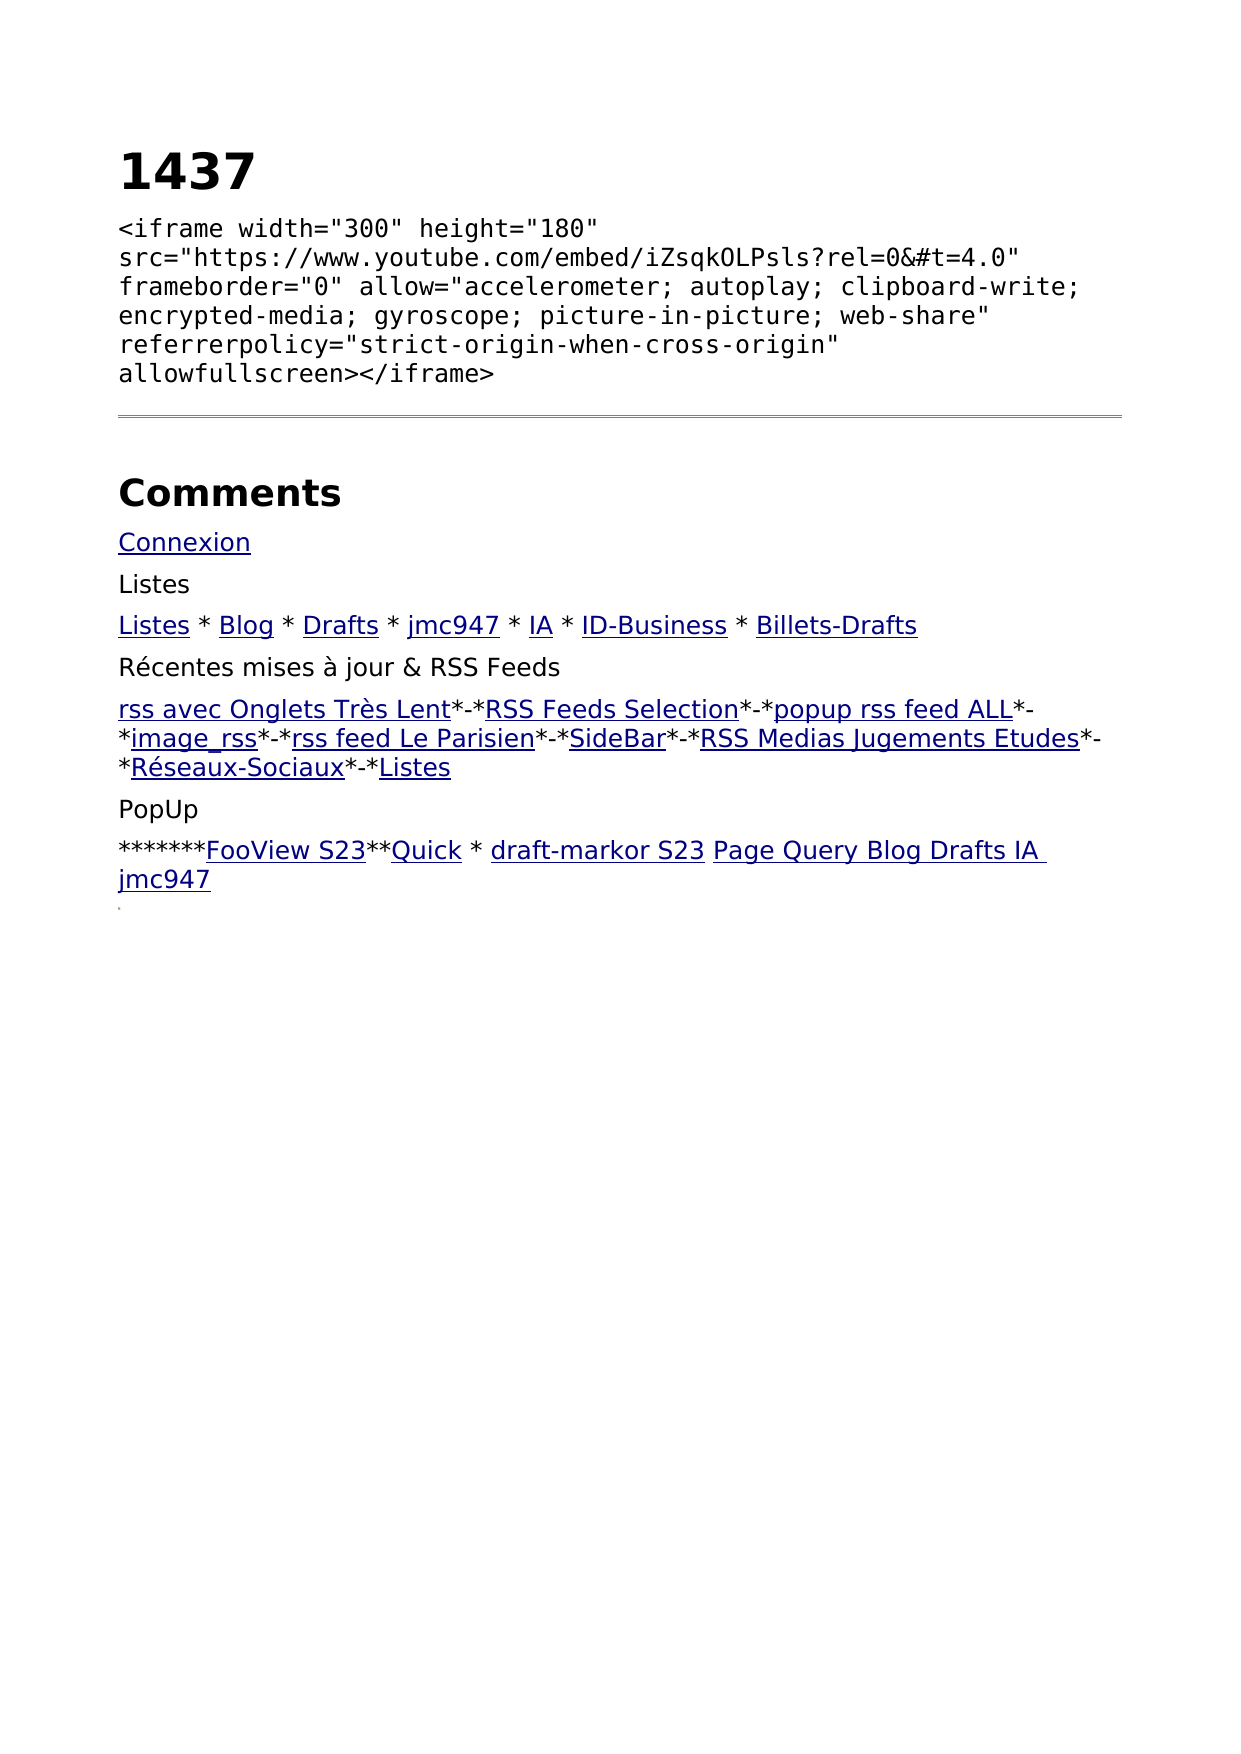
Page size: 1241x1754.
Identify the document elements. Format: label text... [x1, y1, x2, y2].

subtitle 1437 [118, 143, 1122, 201]
text PopUp [118, 795, 1122, 824]
text rss avec Onglets Très Lent*-*RSS Feeds Selection*-*popup rss feed ALL*-*image_rss*-*rss feed Le Parisien*-*SideBar*-*RSS Medias Jugements Etudes*-*Réseaux-Sociaux*-*Listes [118, 695, 1122, 782]
text Listes [118, 570, 1122, 599]
text <iframe width="300" height="180" src="https://www.youtube.com/embed/iZsqkOLPsls?rel=0&#t=4.0" frameborder="0" allow="accelerometer; autoplay; clipboard-write; encrypted-media; gyroscope; picture-in-picture; web-share" referrerpolicy="strict-origin-when-cross-origin" allowfullscreen></iframe> [118, 214, 1122, 389]
text Listes * Blog * Drafts * jmc947 * IA * ID-Business * Billets-Drafts [118, 611, 1122, 641]
text Récentes mises à jour & RSS Feeds [118, 653, 1122, 682]
text Connexion [118, 528, 1122, 557]
subtitle Comments [118, 472, 1122, 516]
text *******FooView S23**Quick * draft-markor S23 Page Query Blog Drafts IA jmc947 [118, 836, 1122, 895]
